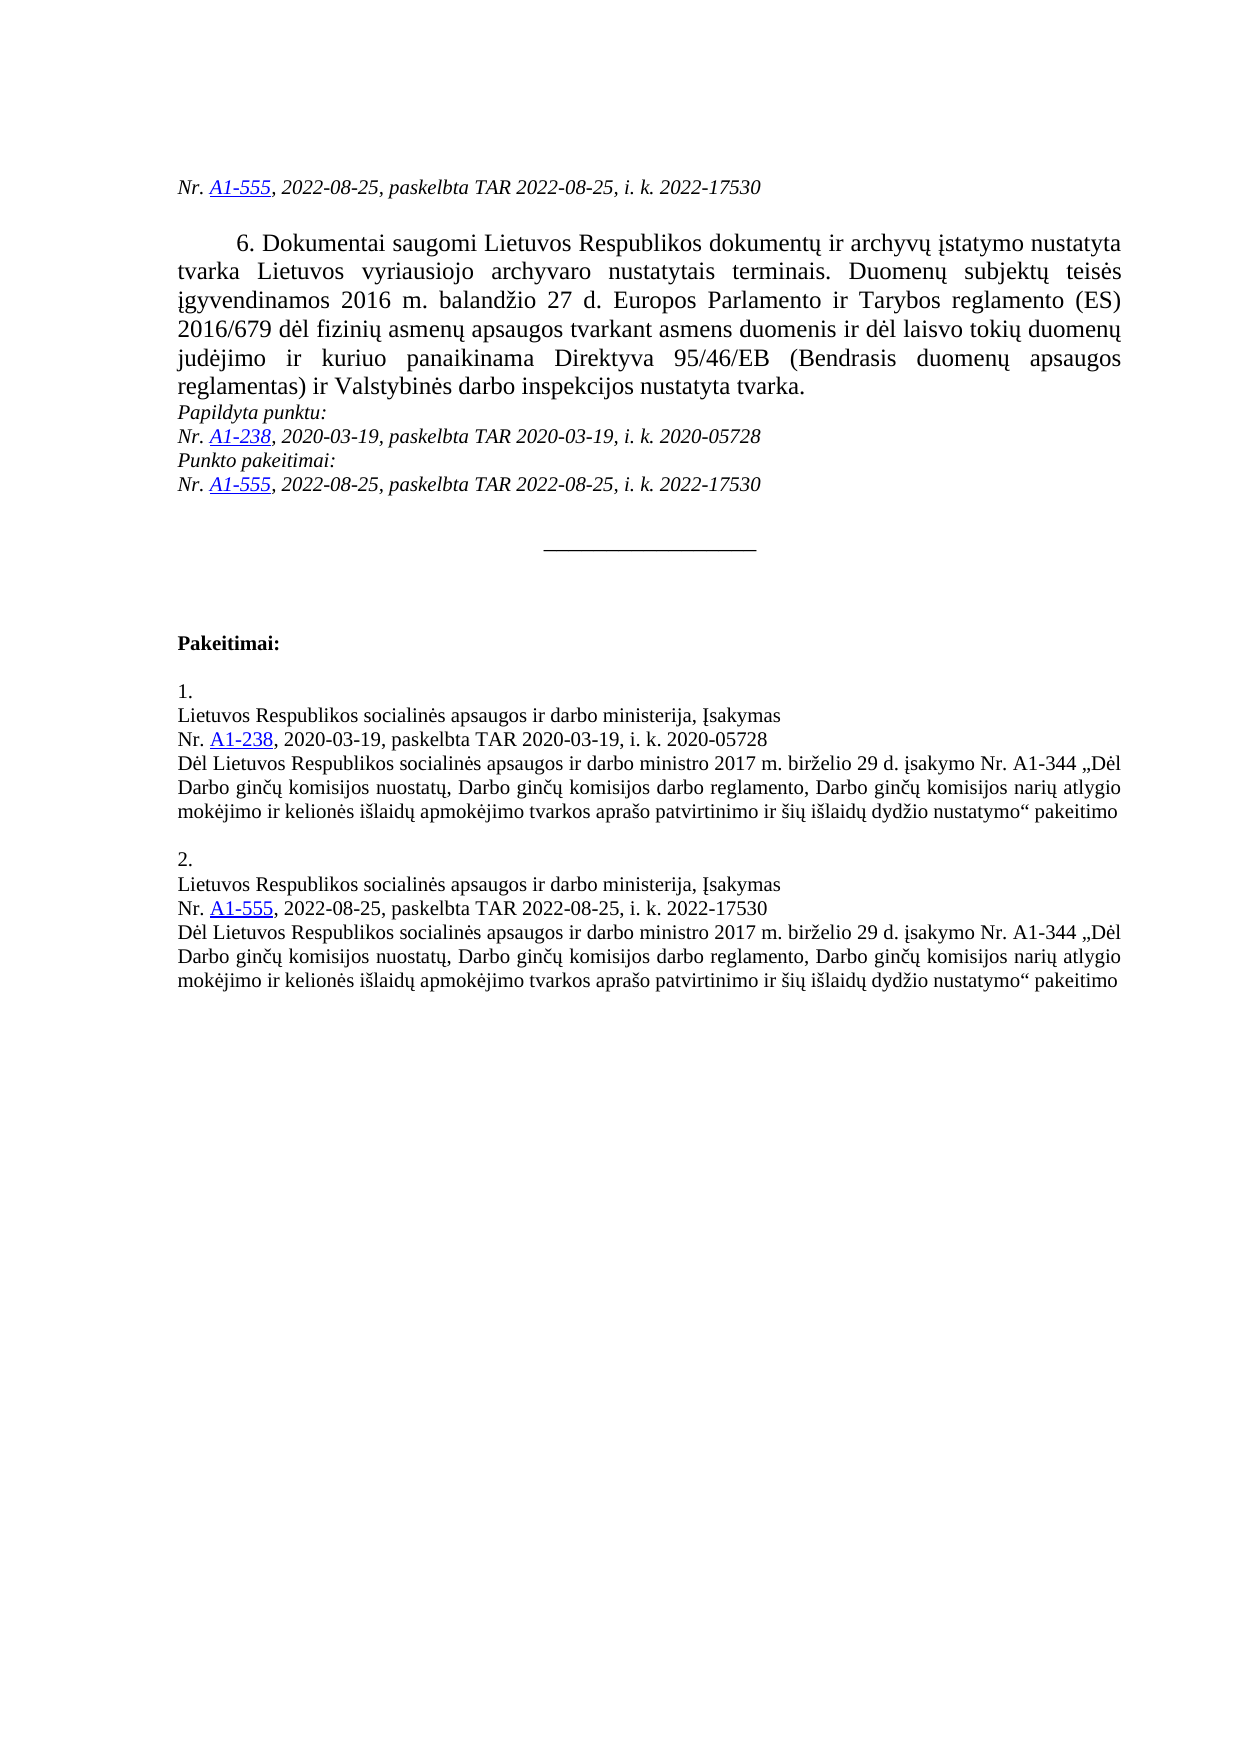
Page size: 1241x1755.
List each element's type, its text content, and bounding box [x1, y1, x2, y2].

text Pakeitimai: [177, 631, 1122, 655]
text _________________ [177, 525, 1122, 554]
text Nr. A1-555, 2022-08-25, paskelbta TAR 2022-08-25, i. k. 2022-17530 [177, 472, 1122, 496]
text Dėl Lietuvos Respublikos socialinės apsaugos ir darbo ministro 2017 m. birželio 29 d. įsakymo Nr. A1-344 „Dėl Darbo ginčų komisijos nuostatų, Darbo ginčų komisijos darbo reglamento, Darbo ginčų komisijos narių atlygio mokėjimo ir kelionės išlaidų apmokėjimo tvarkos aprašo patvirtinimo ir šių išlaidų dydžio nustatymo“ pakeitimo [177, 751, 1122, 823]
text 2. [177, 847, 1122, 871]
text Nr. A1-238, 2020-03-19, paskelbta TAR 2020-03-19, i. k. 2020-05728 [177, 727, 1122, 751]
text Lietuvos Respublikos socialinės apsaugos ir darbo ministerija, Įsakymas [177, 703, 1122, 727]
text Dėl Lietuvos Respublikos socialinės apsaugos ir darbo ministro 2017 m. birželio 29 d. įsakymo Nr. A1-344 „Dėl Darbo ginčų komisijos nuostatų, Darbo ginčų komisijos darbo reglamento, Darbo ginčų komisijos narių atlygio mokėjimo ir kelionės išlaidų apmokėjimo tvarkos aprašo patvirtinimo ir šių išlaidų dydžio nustatymo“ pakeitimo [177, 919, 1122, 992]
text Papildyta punktu: [177, 400, 1122, 424]
text Nr. A1-555, 2022-08-25, paskelbta TAR 2022-08-25, i. k. 2022-17530 [177, 896, 1122, 919]
text Lietuvos Respublikos socialinės apsaugos ir darbo ministerija, Įsakymas [177, 871, 1122, 896]
text Nr. A1-555, 2022-08-25, paskelbta TAR 2022-08-25, i. k. 2022-17530 [177, 175, 1122, 199]
text 6. Dokumentai saugomi Lietuvos Respublikos dokumentų ir archyvų įstatymo nustatyta tvarka Lietuvos vyriausiojo archyvaro nustatytais terminais. Duomenų subjektų teisės įgyvendinamos 2016 m. balandžio 27 d. Europos Parlamento ir Tarybos reglamento (ES) 2016/679 dėl fizinių asmenų apsaugos tvarkant asmens duomenis ir dėl laisvo tokių duomenų judėjimo ir kuriuo panaikinama Direktyva 95/46/EB (Bendrasis duomenų apsaugos reglamentas) ir Valstybinės darbo inspekcijos nustatyta tvarka. [177, 228, 1122, 400]
text Punkto pakeitimai: [177, 448, 1122, 472]
text 1. [177, 679, 1122, 703]
text Nr. A1-238, 2020-03-19, paskelbta TAR 2020-03-19, i. k. 2020-05728 [177, 424, 1122, 448]
